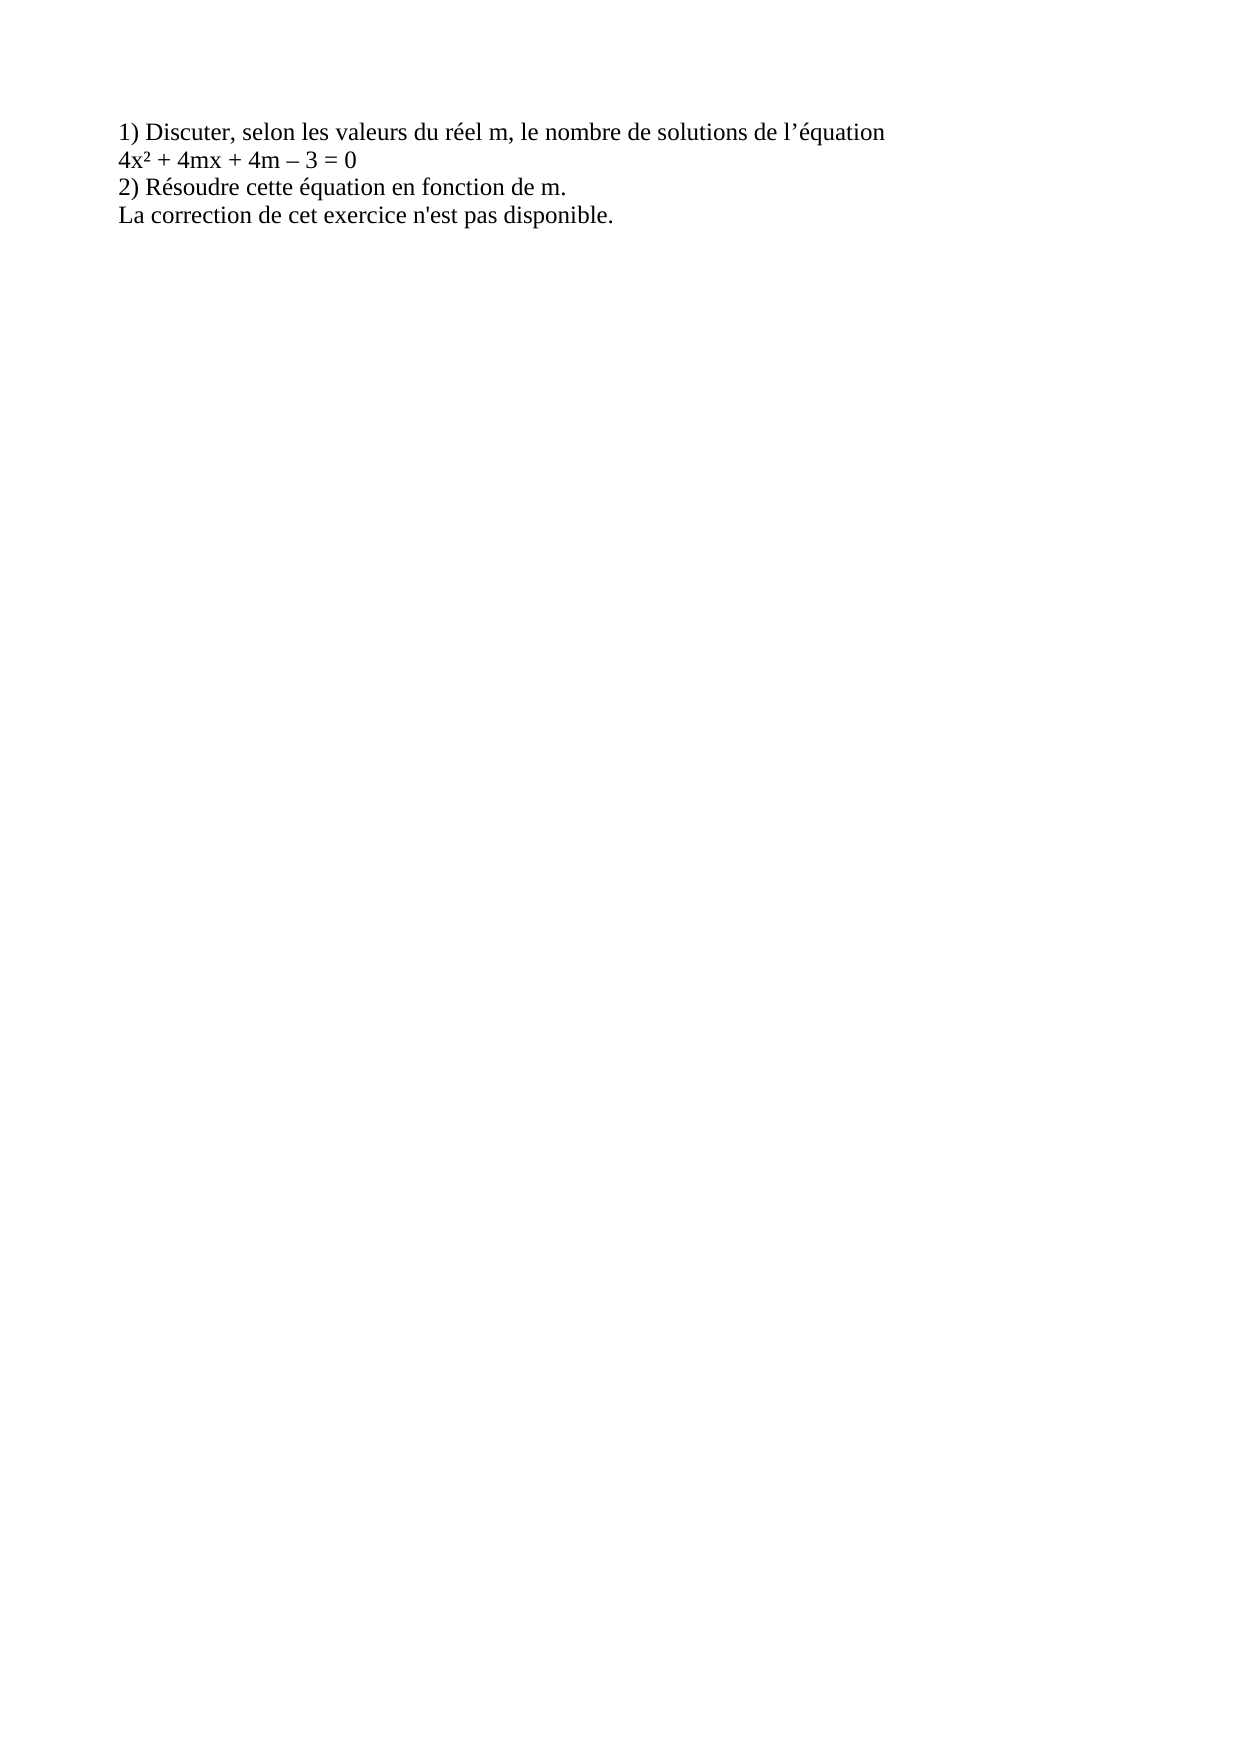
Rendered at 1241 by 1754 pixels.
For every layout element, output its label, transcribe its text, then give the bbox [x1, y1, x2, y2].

text 2) Résoudre cette équation en fonction de m. [118, 173, 1122, 201]
text 1) Discuter, selon les valeurs du réel m, le nombre de solutions de l’équation [118, 118, 1122, 146]
text La correction de cet exercice n'est pas disponible. [118, 201, 1122, 229]
text 4x² + 4mx + 4m – 3 = 0 [118, 146, 1122, 173]
